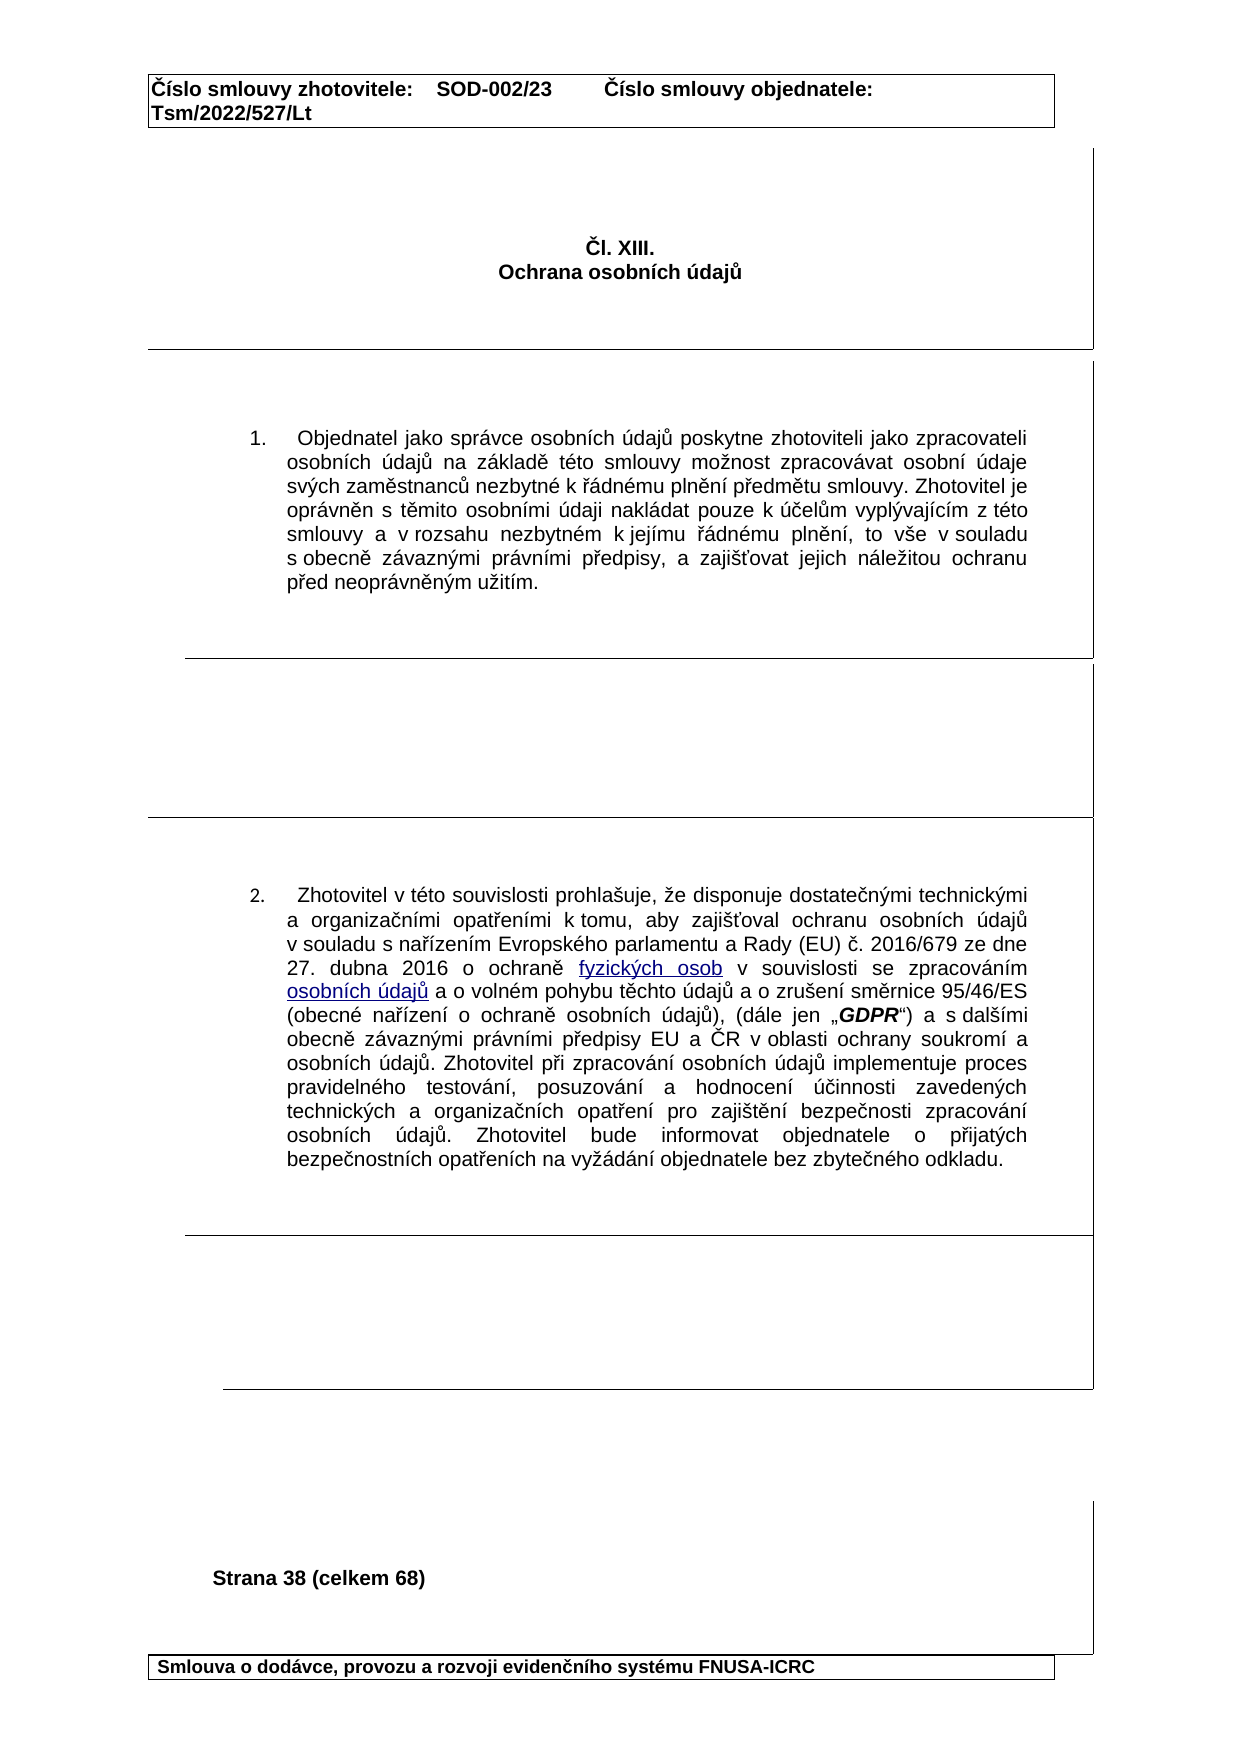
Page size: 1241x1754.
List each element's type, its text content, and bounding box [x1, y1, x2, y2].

text Ochrana osobních údajů [148, 260, 1093, 349]
text Čl. XIII. [148, 236, 1093, 260]
list Zhotovitel v této souvislosti prohlašuje, že disponuje dostatečnými technickými a organizačními opatřeními k tomu, aby zajišťoval ochranu osobních údajů v souladu s nařízením Evropského parlamentu a Rady (EU) č. 2016/679 ze dne 27. dubna 2016 o ochraně fyzických osob v souvislosti se zpracováním osobních údajů a o volném pohybu těchto údajů a o zrušení směrnice 95/46/ES (obecné nařízení o ochraně osobních údajů), (dále jen „GDPR“) a s dalšími obecně závaznými právními předpisy EU a ČR v oblasti ochrany soukromí a osobních údajů. Zhotovitel při zpracování osobních údajů implementuje proces pravidelného testování, posuzování a hodnocení účinnosti zavedených technických a organizačních opatření pro zajištění bezpečnosti zpracování osobních údajů. Zhotovitel bude informovat objednatele o přijatých bezpečnostních opatřeních na vyžádání objednatele bez zbytečného odkladu. [185, 817, 1093, 1235]
list Objednatel jako správce osobních údajů poskytne zhotoviteli jako zpracovateli osobních údajů na základě této smlouvy možnost zpracovávat osobní údaje svých zaměstnanců nezbytné k řádnému plnění předmětu smlouvy. Zhotovitel je oprávněn s těmito osobními údaji nakládat pouze k účelům vyplývajícím z této smlouvy a v rozsahu nezbytném k jejímu řádnému plnění, to vše v souladu s obecně závaznými právními předpisy, a zajišťovat jejich náležitou ochranu před neoprávněným užitím. [185, 361, 1093, 658]
